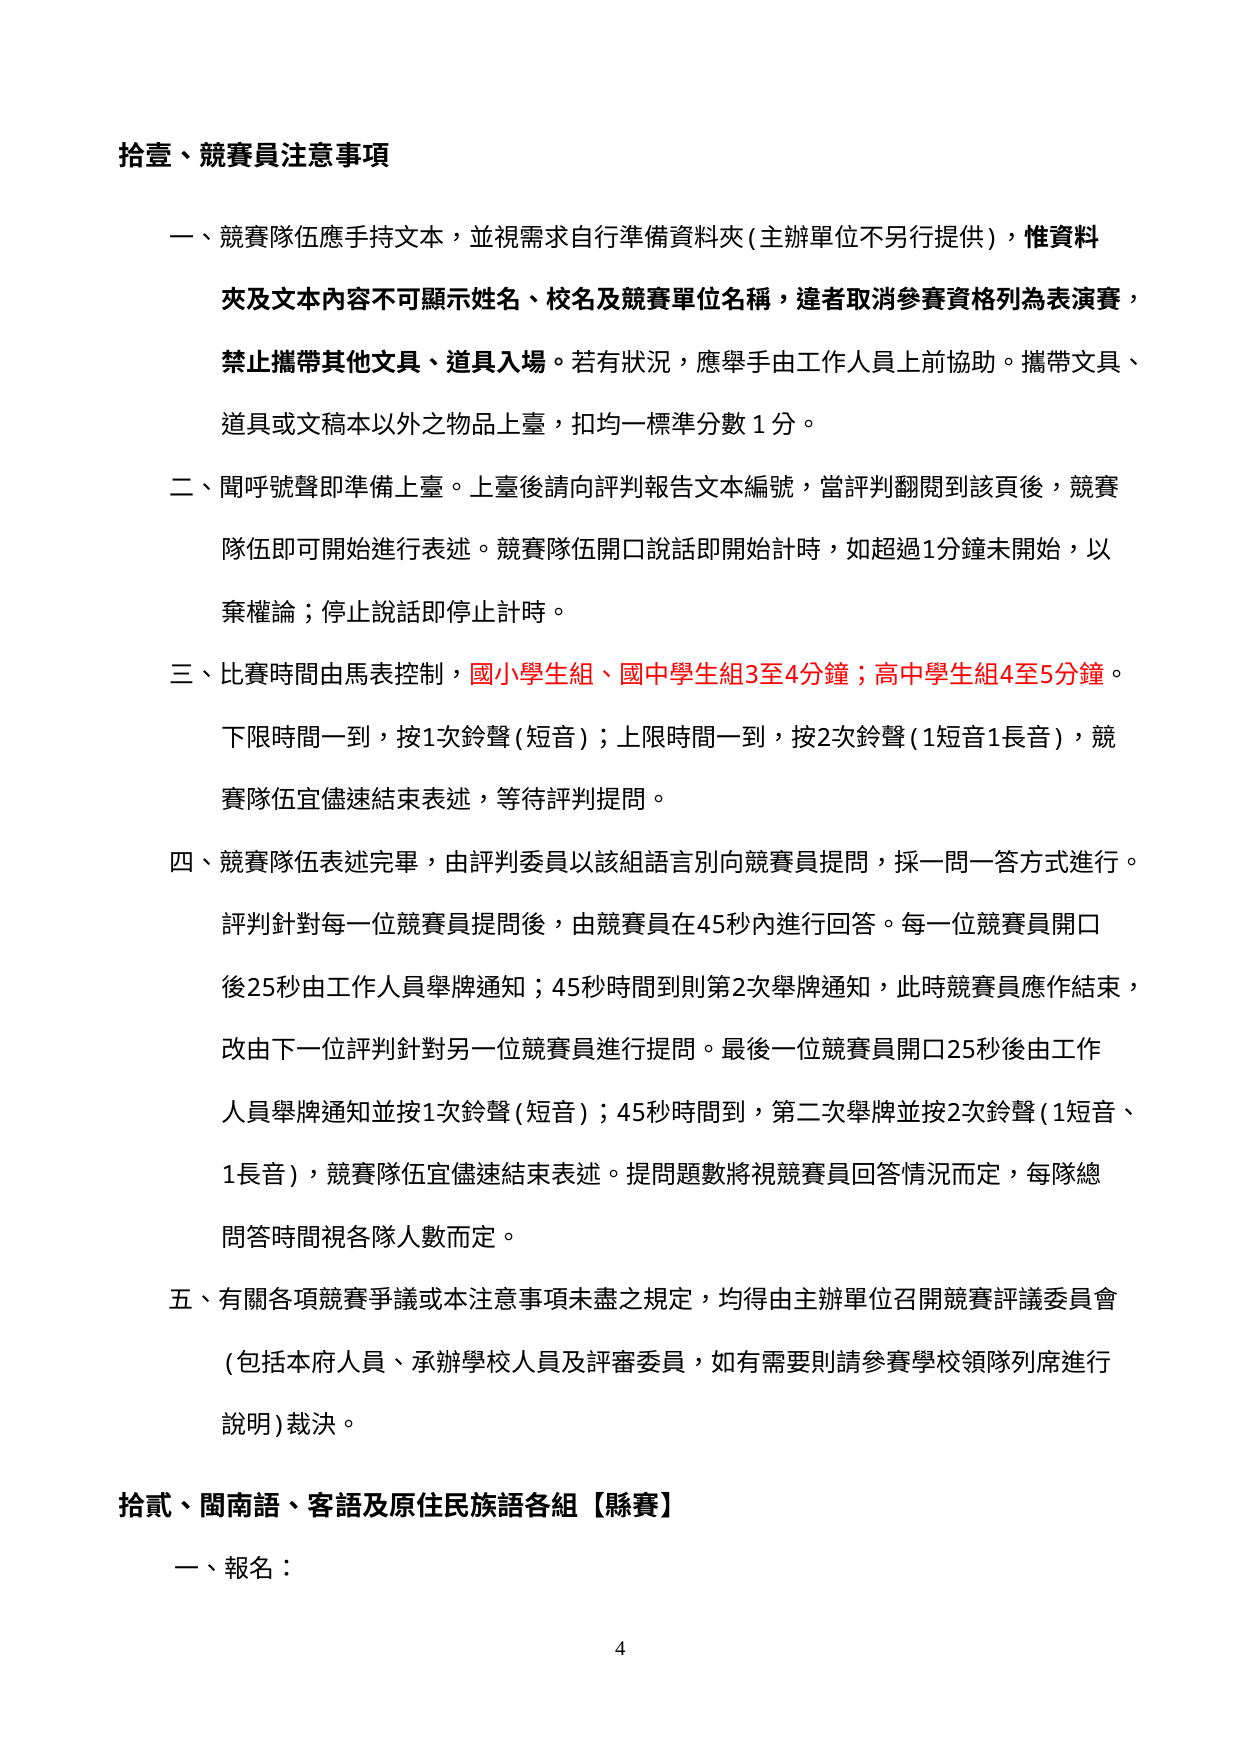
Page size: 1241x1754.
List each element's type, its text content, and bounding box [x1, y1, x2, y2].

text 三、比賽時間由馬表控制，國小學生組、國中學生組3至4分鐘；高中學生組4至5分鐘。下限時間一到，按1次鈴聲(短音)；上限時間一到，按2次鈴聲(1短音1長音)，競賽隊伍宜儘速結束表述，等待評判提問。 [169, 631, 1122, 818]
text 五、有關各項競賽爭議或本注意事項未盡之規定，均得由主辦單位召開競賽評議委員會(包括本府人員、承辦學校人員及評審委員，如有需要則請參賽學校領隊列席進行說明)裁決。 [168, 1256, 1122, 1443]
text 二、聞呼號聲即準備上臺。上臺後請向評判報告文本編號，當評判翻閱到該頁後，競賽隊伍即可開始進行表述。競賽隊伍開口說話即開始計時，如超過1分鐘未開始，以棄權論；停止說話即停止計時。 [169, 443, 1122, 631]
text 一、競賽隊伍應手持文本，並視需求自行準備資料夾(主辦單位不另行提供)，惟資料夾及文本內容不可顯示姓名、校名及競賽單位名稱，違者取消參賽資格列為表演賽，禁止攜帶其他文具、道具入場。若有狀況，應舉手由工作人員上前協助。攜帶文具、道具或文稿本以外之物品上臺，扣均一標準分數1分。 [169, 193, 1122, 443]
text 一、報名： [174, 1525, 1122, 1587]
text 四、競賽隊伍表述完畢，由評判委員以該組語言別向競賽員提問，採一問一答方式進行。評判針對每一位競賽員提問後，由競賽員在45秒內進行回答。每一位競賽員開口後25秒由工作人員舉牌通知；45秒時間到則第2次舉牌通知，此時競賽員應作結束，改由下一位評判針對另一位競賽員進行提問。最後一位競賽員開口25秒後由工作人員舉牌通知並按1次鈴聲(短音)；45秒時間到，第二次舉牌並按2次鈴聲(1短音、1長音)，競賽隊伍宜儘速結束表述。提問題數將視競賽員回答情況而定，每隊總問答時間視各隊人數而定。 [169, 818, 1122, 1256]
text 拾壹、競賽員注意事項 [118, 112, 1122, 175]
text 拾貳、閩南語、客語及原住民族語各組【縣賽】 [118, 1462, 1122, 1525]
